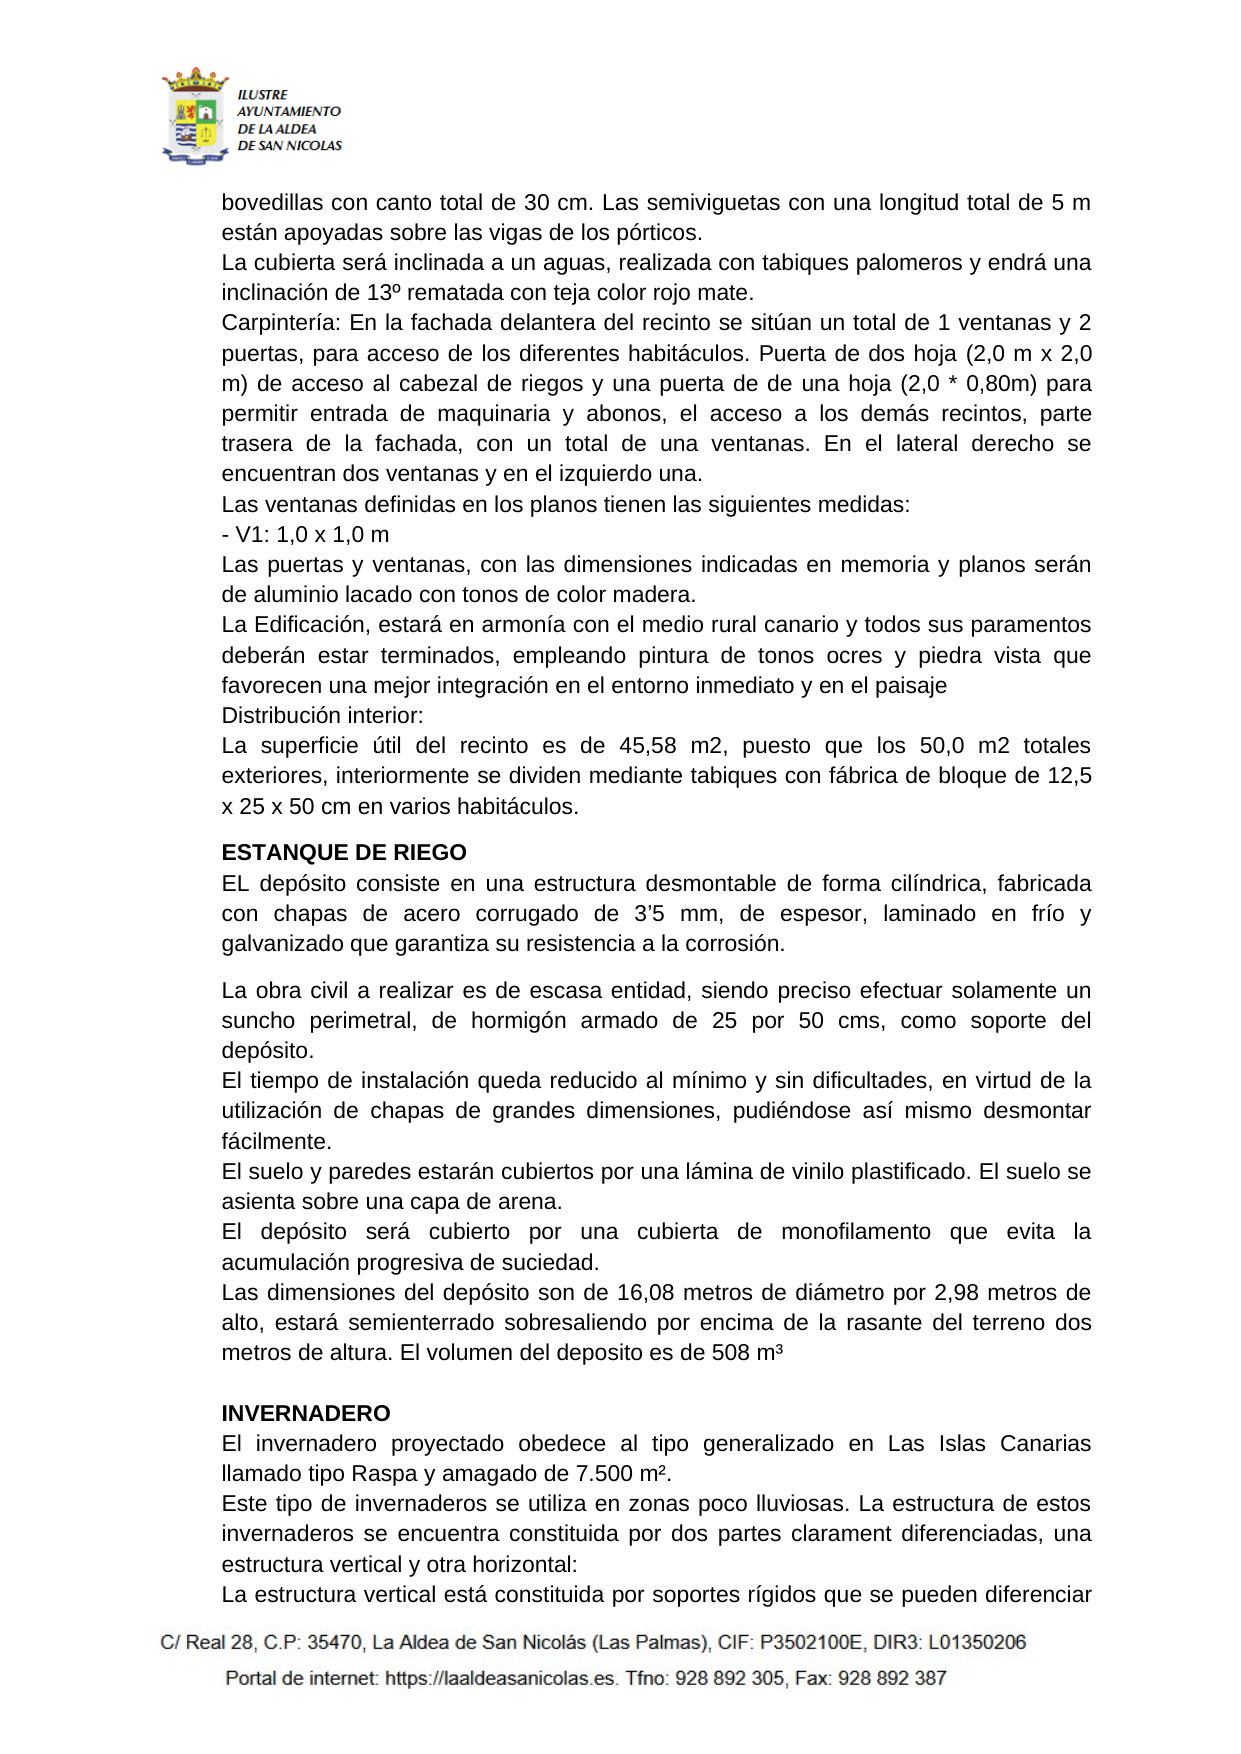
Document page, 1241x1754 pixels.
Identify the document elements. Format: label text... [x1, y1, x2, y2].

text Las puertas y ventanas, con las dimensiones indicadas en memoria y planos serán de aluminio lacado con tonos de color madera. [221, 551, 1093, 607]
text Las dimensiones del depósito son de 16,08 metros de diámetro por 2,98 metros de alto, estará semienterrado sobresaliendo por encima de la rasante del terreno dos metros de altura. El volumen del deposito es de 508 m³ [221, 1279, 1093, 1365]
text El suelo y paredes estarán cubiertos por una lámina de vinilo plastificado. El suelo se asienta sobre una capa de arena. [221, 1158, 1093, 1214]
text Distribución interior: [221, 702, 1093, 728]
text bovedillas con canto total de 30 cm. Las semiviguetas con una longitud total de 5 m están apoyadas sobre las vigas de los pórticos. [221, 188, 1093, 245]
text Este tipo de invernaderos se utiliza en zonas poco lluviosas. La estructura de estos invernaderos se encuentra constituida por dos partes clarament diferenciadas, una estructura vertical y otra horizontal: [221, 1490, 1093, 1577]
picture [148, 1626, 1034, 1694]
text Las ventanas definidas en los planos tienen las siguientes medidas: [221, 491, 1093, 517]
picture [148, 59, 358, 173]
text ESTANQUE DE RIEGO [221, 839, 1093, 866]
text La obra civil a realizar es de escasa entidad, siendo preciso efectuar solamente un suncho perimetral, de hormigón armado de 25 por 50 cms, como soporte del depósito. [221, 977, 1093, 1063]
text Carpintería: En la fachada delantera del recinto se sitúan un total de 1 ventanas y 2 puertas, para acceso de los diferentes habitáculos. Puerta de dos hoja (2,0 m x 2,0 m) de acceso al cabezal de riegos y una puerta de de una hoja (2,0 * 0,80m) para permitir entrada de maquinaria y abonos, el acceso a los demás recintos, parte trasera de la fachada, con un total de una ventanas. En el lateral derecho se encuentran dos ventanas y en el izquierdo una. [221, 309, 1093, 487]
text El depósito será cubierto por una cubierta de monofilamento que evita la acumulación progresiva de suciedad. [221, 1218, 1093, 1275]
text El tiempo de instalación queda reducido al mínimo y sin dificultades, en virtud de la utilización de chapas de grandes dimensiones, pudiéndose así mismo desmontar fácilmente. [221, 1067, 1093, 1154]
text EL depósito consiste en una estructura desmontable de forma cilíndrica, fabricada con chapas de acero corrugado de 3’5 mm, de espesor, laminado en frío y galvanizado que garantiza su resistencia a la corrosión. [221, 869, 1093, 956]
text INVERNADERO [221, 1399, 1093, 1426]
text El invernadero proyectado obedece al tipo generalizado en Las Islas Canarias llamado tipo Raspa y amagado de 7.500 m². [221, 1430, 1093, 1486]
text La superficie útil del recinto es de 45,58 m2, puesto que los 50,0 m2 totales exteriores, interiormente se dividen mediante tabiques con fábrica de bloque de 12,5 x 25 x 50 cm en varios habitáculos. [221, 732, 1093, 819]
text La cubierta será inclinada a un aguas, realizada con tabiques palomeros y endrá una inclinación de 13º rematada con teja color rojo mate. [221, 249, 1093, 305]
text - V1: 1,0 x 1,0 m [221, 521, 1093, 547]
text La estructura vertical está constituida por soportes rígidos que se pueden diferenciar [221, 1581, 1093, 1607]
text La Edificación, estará en armonía con el medio rural canario y todos sus paramentos deberán estar terminados, empleando pintura de tonos ocres y piedra vista que favorecen una mejor integración en el entorno inmediato y en el paisaje [221, 611, 1093, 698]
